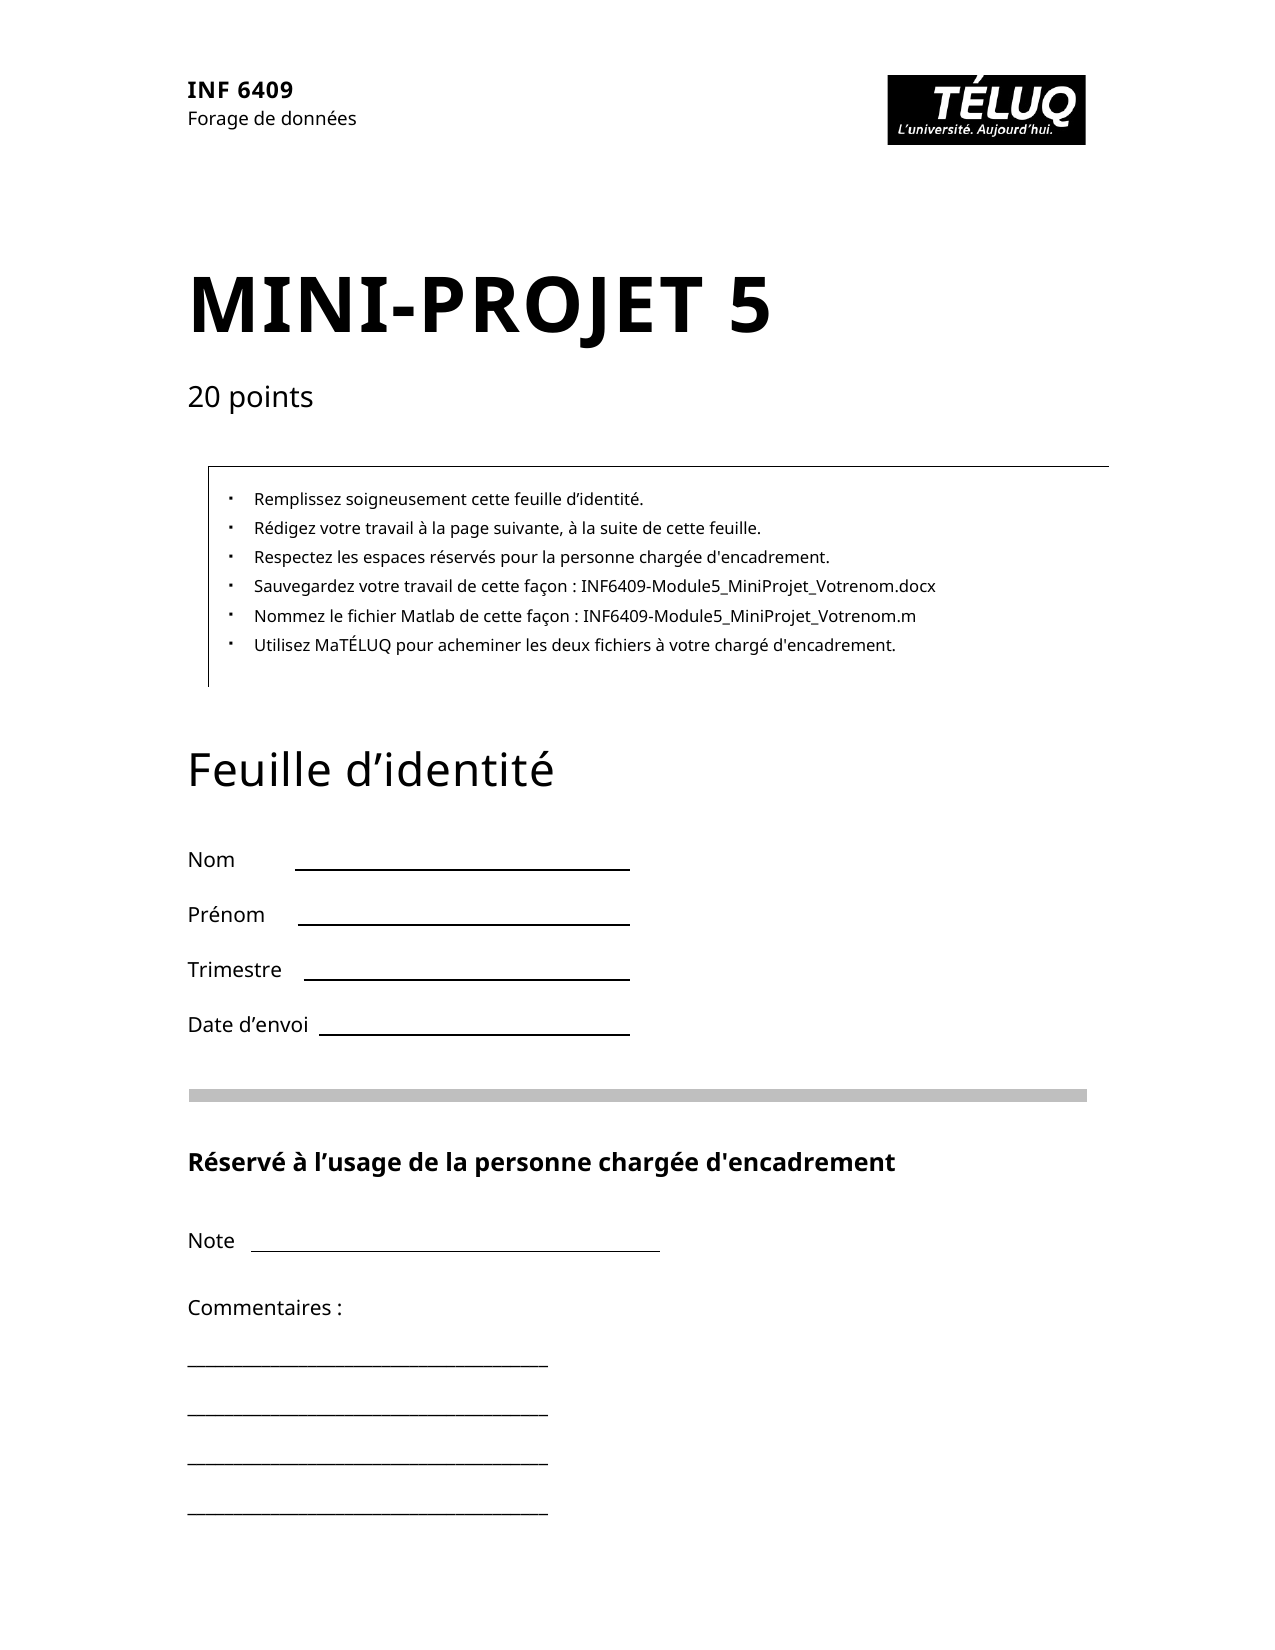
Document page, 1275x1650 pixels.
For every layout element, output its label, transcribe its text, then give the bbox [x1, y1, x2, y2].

text Prénom [187, 900, 1088, 929]
text _______________________________________ [187, 1490, 1088, 1518]
text Date d’envoi [187, 1010, 1088, 1038]
text 20 points [187, 376, 1088, 416]
text MINI-PROJET 5 [187, 250, 1088, 355]
text Trimestre [187, 955, 1088, 984]
text _______________________________________ [187, 1342, 1088, 1370]
text Commentaires : [187, 1293, 1088, 1321]
text Réservé à l’usage de la personne chargée d'encadrement [187, 1144, 1088, 1178]
table_header ■ Remplissez soigneusement cette feuille d’identité. ■ Rédigez votre travail à la page suivante, à la suite de cette feuille. ■ Respectez les espaces réservés pour la personne chargée d'encadrement. ■ Sauvegardez votre travail de cette façon : INF6409-Module5_MiniProjet_Votrenom.docx ■ Nommez le fichier Matlab de cette façon : INF6409-Module5_MiniProjet_Votrenom.m ■ Utilisez MaTÉLUQ pour acheminer les deux fichiers à votre chargé d'encadrement. [209, 467, 1109, 687]
text _______________________________________ [187, 1440, 1088, 1469]
text INF 6409 [187, 74, 1088, 105]
text Note [187, 1227, 1088, 1255]
text Forage de données [187, 105, 887, 131]
text Nom [187, 845, 1088, 874]
text Feuille d’identité [187, 737, 1088, 800]
text _______________________________________ [187, 1391, 1088, 1419]
